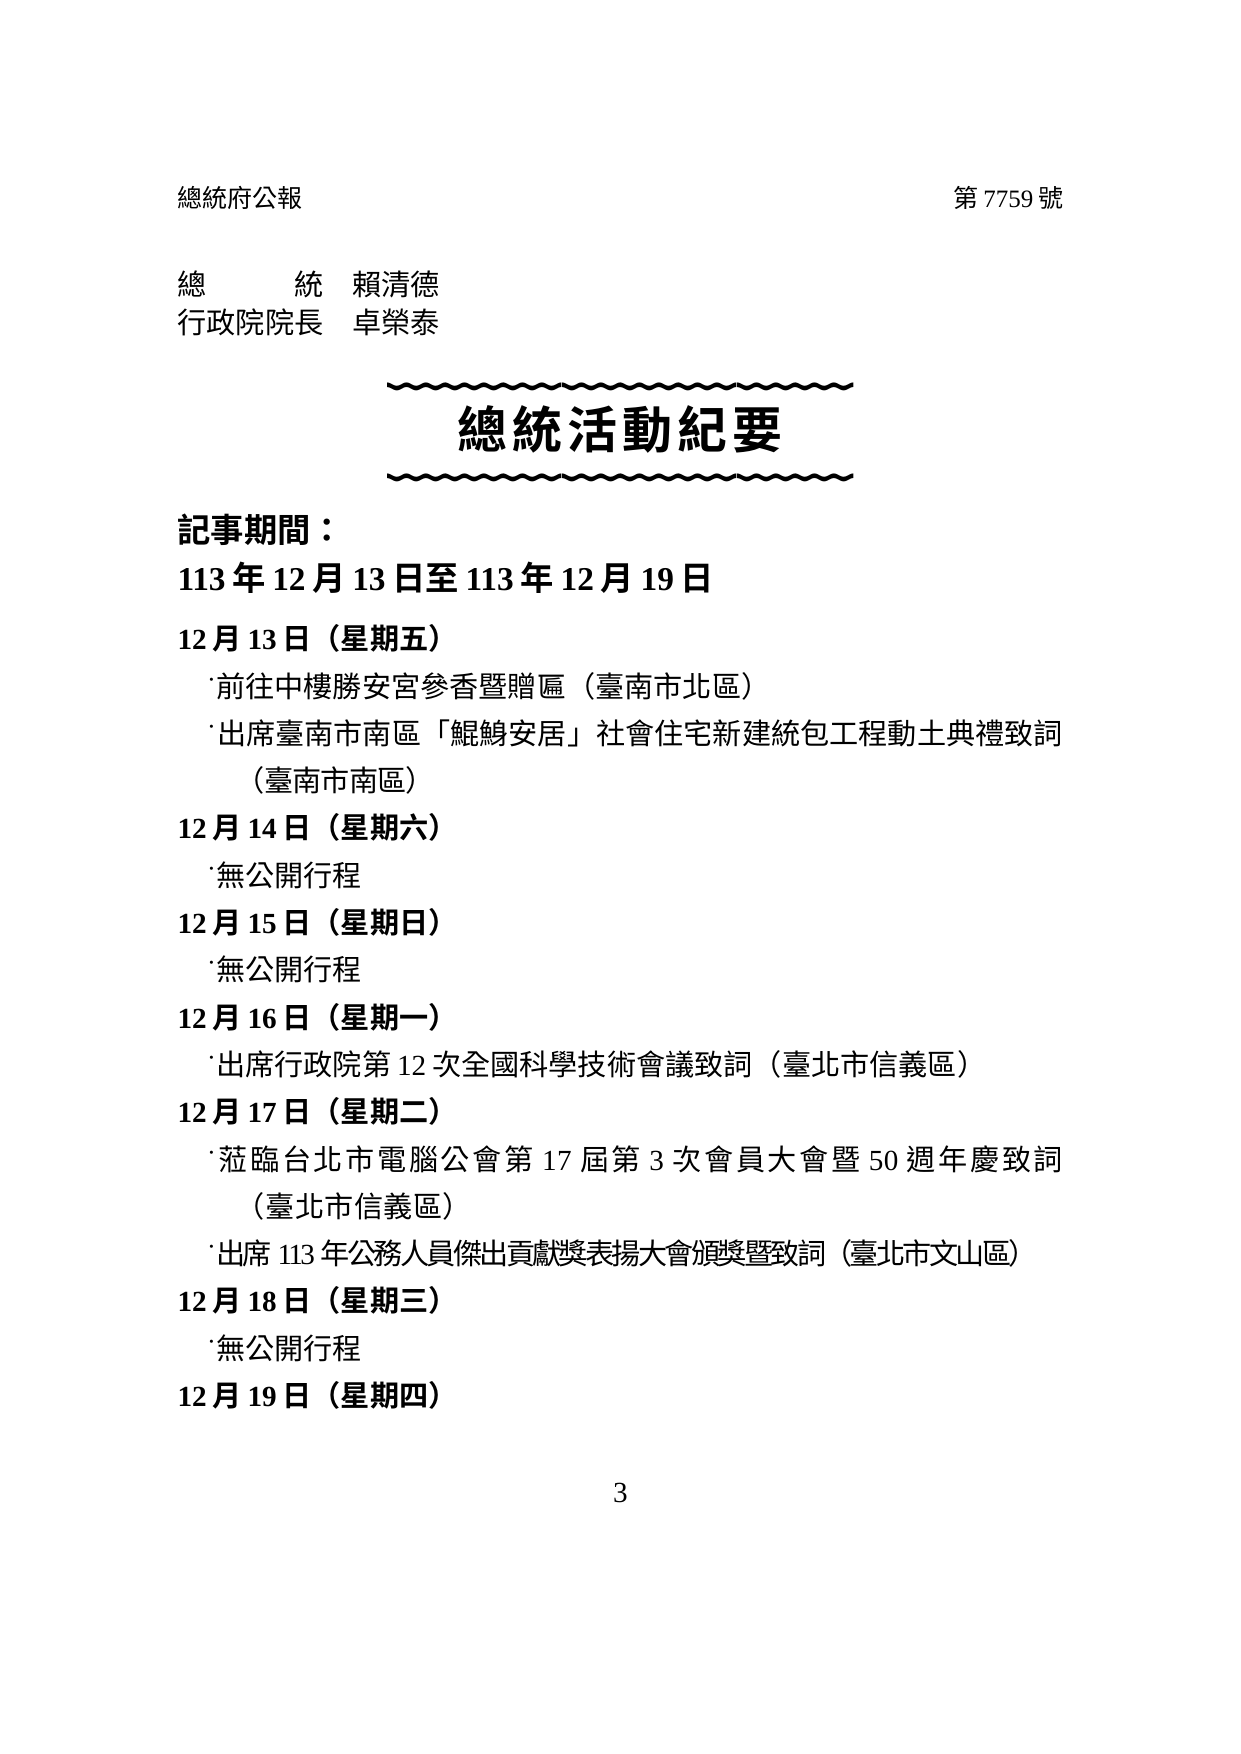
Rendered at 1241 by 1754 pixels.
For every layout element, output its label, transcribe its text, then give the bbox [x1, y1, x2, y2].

text ˙出席行政院第12次全國科學技術會議致詞（臺北市信義區） [206, 1038, 1063, 1085]
text 12月13日（星期五） [177, 612, 1063, 659]
text ˙蒞臨台北市電腦公會第17屆第3次會員大會暨50週年慶致詞（臺北市信義區） [206, 1132, 1063, 1227]
text ﹏﹏﹏﹏﹏﹏﹏﹏ [177, 366, 1063, 391]
text 12月15日（星期日） [177, 896, 1063, 943]
text ˙無公開行程 [206, 848, 1063, 896]
text ˙無公開行程 [206, 943, 1063, 990]
text ˙無公開行程 [206, 1321, 1063, 1369]
text 12月17日（星期二） [177, 1085, 1063, 1132]
text 12月18日（星期三） [177, 1274, 1063, 1321]
text ﹏﹏﹏﹏﹏﹏﹏﹏ [177, 463, 1063, 480]
text 12月16日（星期一） [177, 990, 1063, 1038]
text ˙前往中樓勝安宮參香暨贈匾（臺南市北區） [206, 659, 1063, 707]
text ˙出席113年公務人員傑出貢獻獎表揚大會頒獎暨致詞（臺北市文山區） [206, 1227, 1063, 1274]
text 113年12月13日至113年12月19日 [177, 552, 1063, 599]
text 記事期間： [177, 505, 1063, 552]
text 12月14日（星期六） [177, 801, 1063, 848]
text 總 統 賴清德 行政院院長 卓榮泰 [177, 266, 1063, 341]
text 總統活動紀要 [177, 391, 1063, 463]
text 12月19日（星期四） [177, 1369, 1063, 1416]
text ˙出席臺南市南區「鯤鯓安居」社會住宅新建統包工程動土典禮致詞（臺南市南區） [206, 707, 1063, 801]
